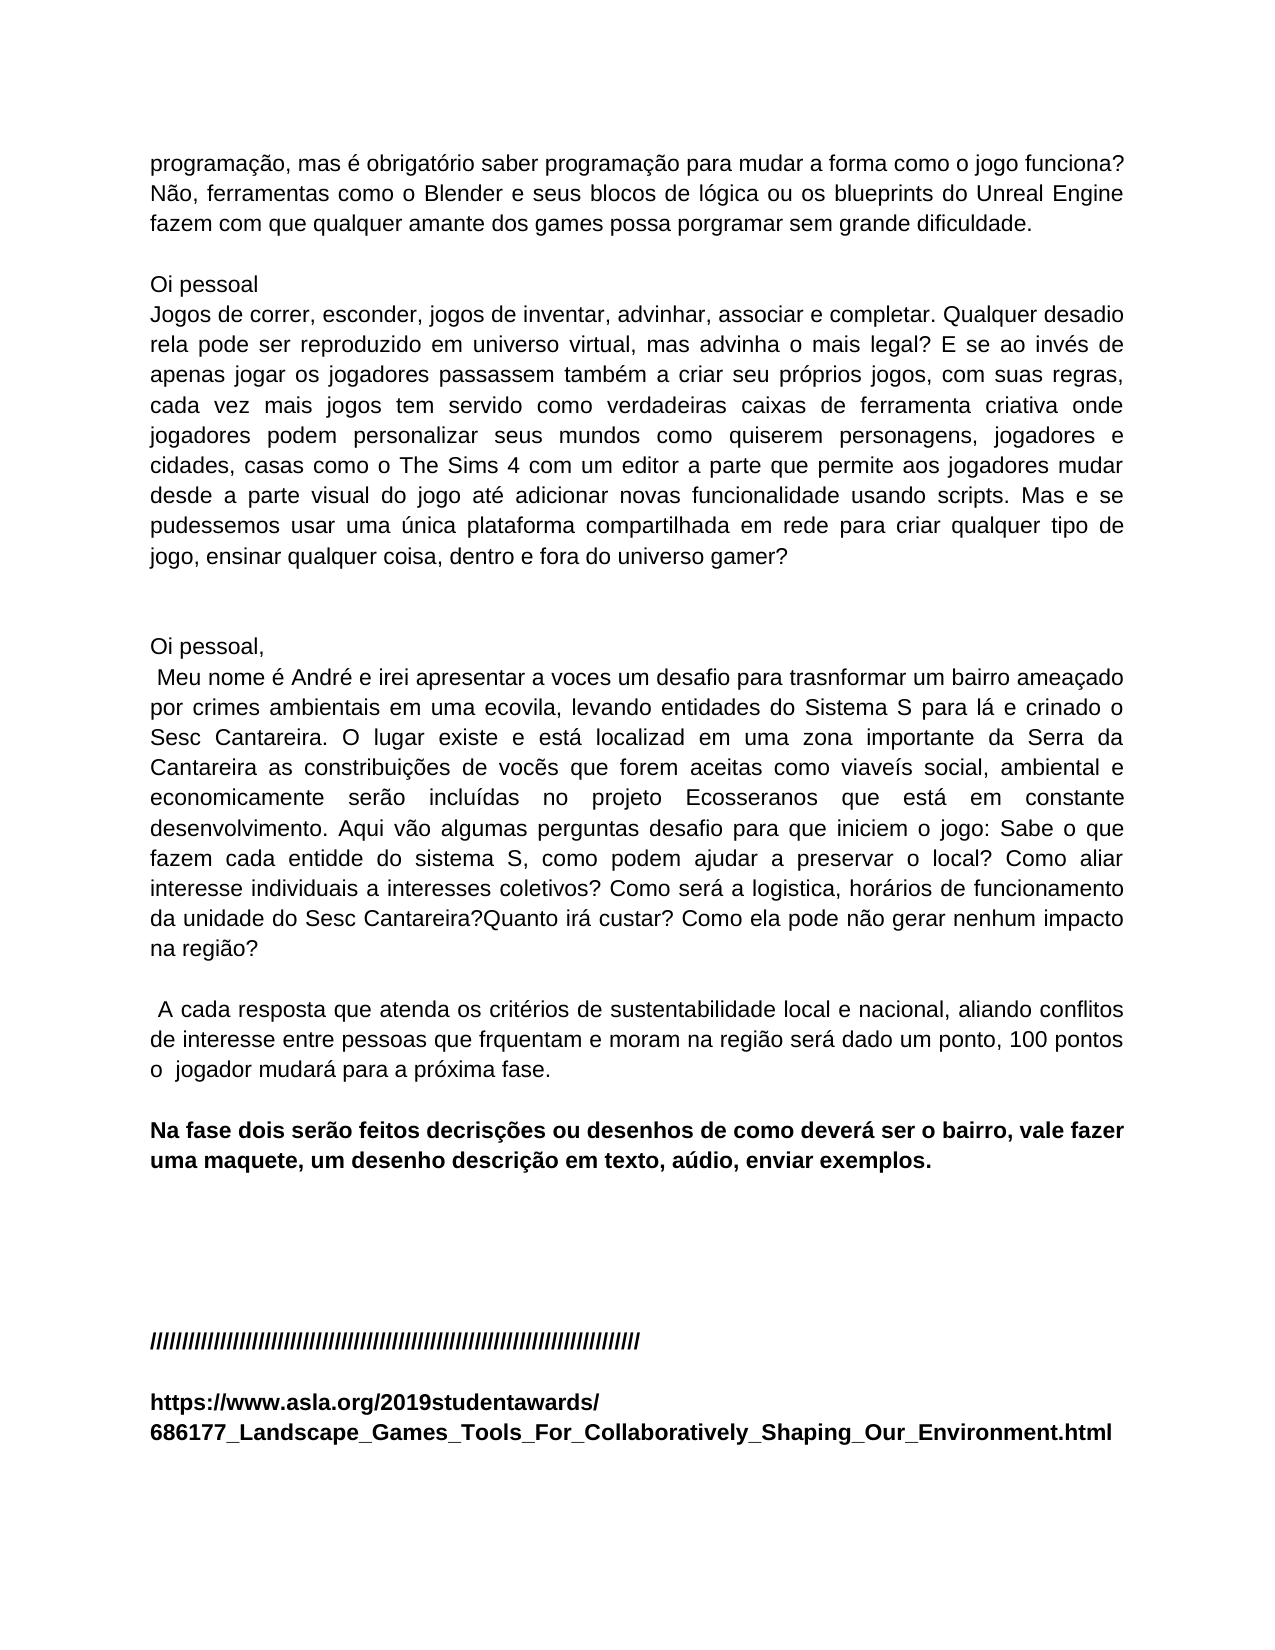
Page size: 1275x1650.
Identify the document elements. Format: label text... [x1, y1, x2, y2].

text Na fase dois serão feitos decrisções ou desenhos de como deverá ser o bairro, vale fazer uma maquete, um desenho descrição em texto, aúdio, enviar exemplos. [150, 1117, 1125, 1173]
text A cada resposta que atenda os critérios de sustentabilidade local e nacional, aliando conflitos de interesse entre pessoas que frquentam e moram na região será dado um ponto, 100 pontos o jogador mudará para a próxima fase. [150, 996, 1125, 1083]
text Jogos de correr, esconder, jogos de inventar, advinhar, associar e completar. Qualquer desadio rela pode ser reproduzido em universo virtual, mas advinha o mais legal? E se ao invés de apenas jogar os jogadores passassem também a criar seu próprios jogos, com suas regras, cada vez mais jogos tem servido como verdadeiras caixas de ferramenta criativa onde jogadores podem personalizar seus mundos como quiserem personagens, jogadores e cidades, casas como o The Sims 4 com um editor a parte que permite aos jogadores mudar desde a parte visual do jogo até adicionar novas funcionalidade usando scripts. Mas e se pudessemos usar uma única plataforma compartilhada em rede para criar qualquer tipo de jogo, ensinar qualquer coisa, dentro e fora do universo gamer? [150, 301, 1125, 569]
text programação, mas é obrigatório saber programação para mudar a forma como o jogo funciona? Não, ferramentas como o Blender e seus blocos de lógica ou os blueprints do Unreal Engine fazem com que qualquer amante dos games possa porgramar sem grande dificuldade. [150, 150, 1125, 237]
text Meu nome é André e irei apresentar a voces um desafio para trasnformar um bairro ameaçado por crimes ambientais em uma ecovila, levando entidades do Sistema S para lá e crinado o Sesc Cantareira. O lugar existe e está localizad em uma zona importante da Serra da Cantareira as constribuições de vocẽs que forem aceitas como viaveís social, ambiental e economicamente serão incluídas no projeto Ecosseranos que está em constante desenvolvimento. Aqui vão algumas perguntas desafio para que iniciem o jogo: Sabe o que fazem cada entidde do sistema S, como podem ajudar a preservar o local? Como aliar interesse individuais a interesses coletivos? Como será a logistica, horários de funcionamento da unidade do Sesc Cantareira?Quanto irá custar? Como ela pode não gerar nenhum impacto na região? [150, 663, 1125, 962]
text Oi pessoal [150, 271, 1125, 297]
text ///////////////////////////////////////////////////////////////////////////// [150, 1328, 1125, 1354]
text https://www.asla.org/2019studentawards/686177_Landscape_Games_Tools_For_Collaboratively_Shaping_Our_Environment.html [150, 1388, 1125, 1445]
text Oi pessoal, [150, 633, 1125, 660]
